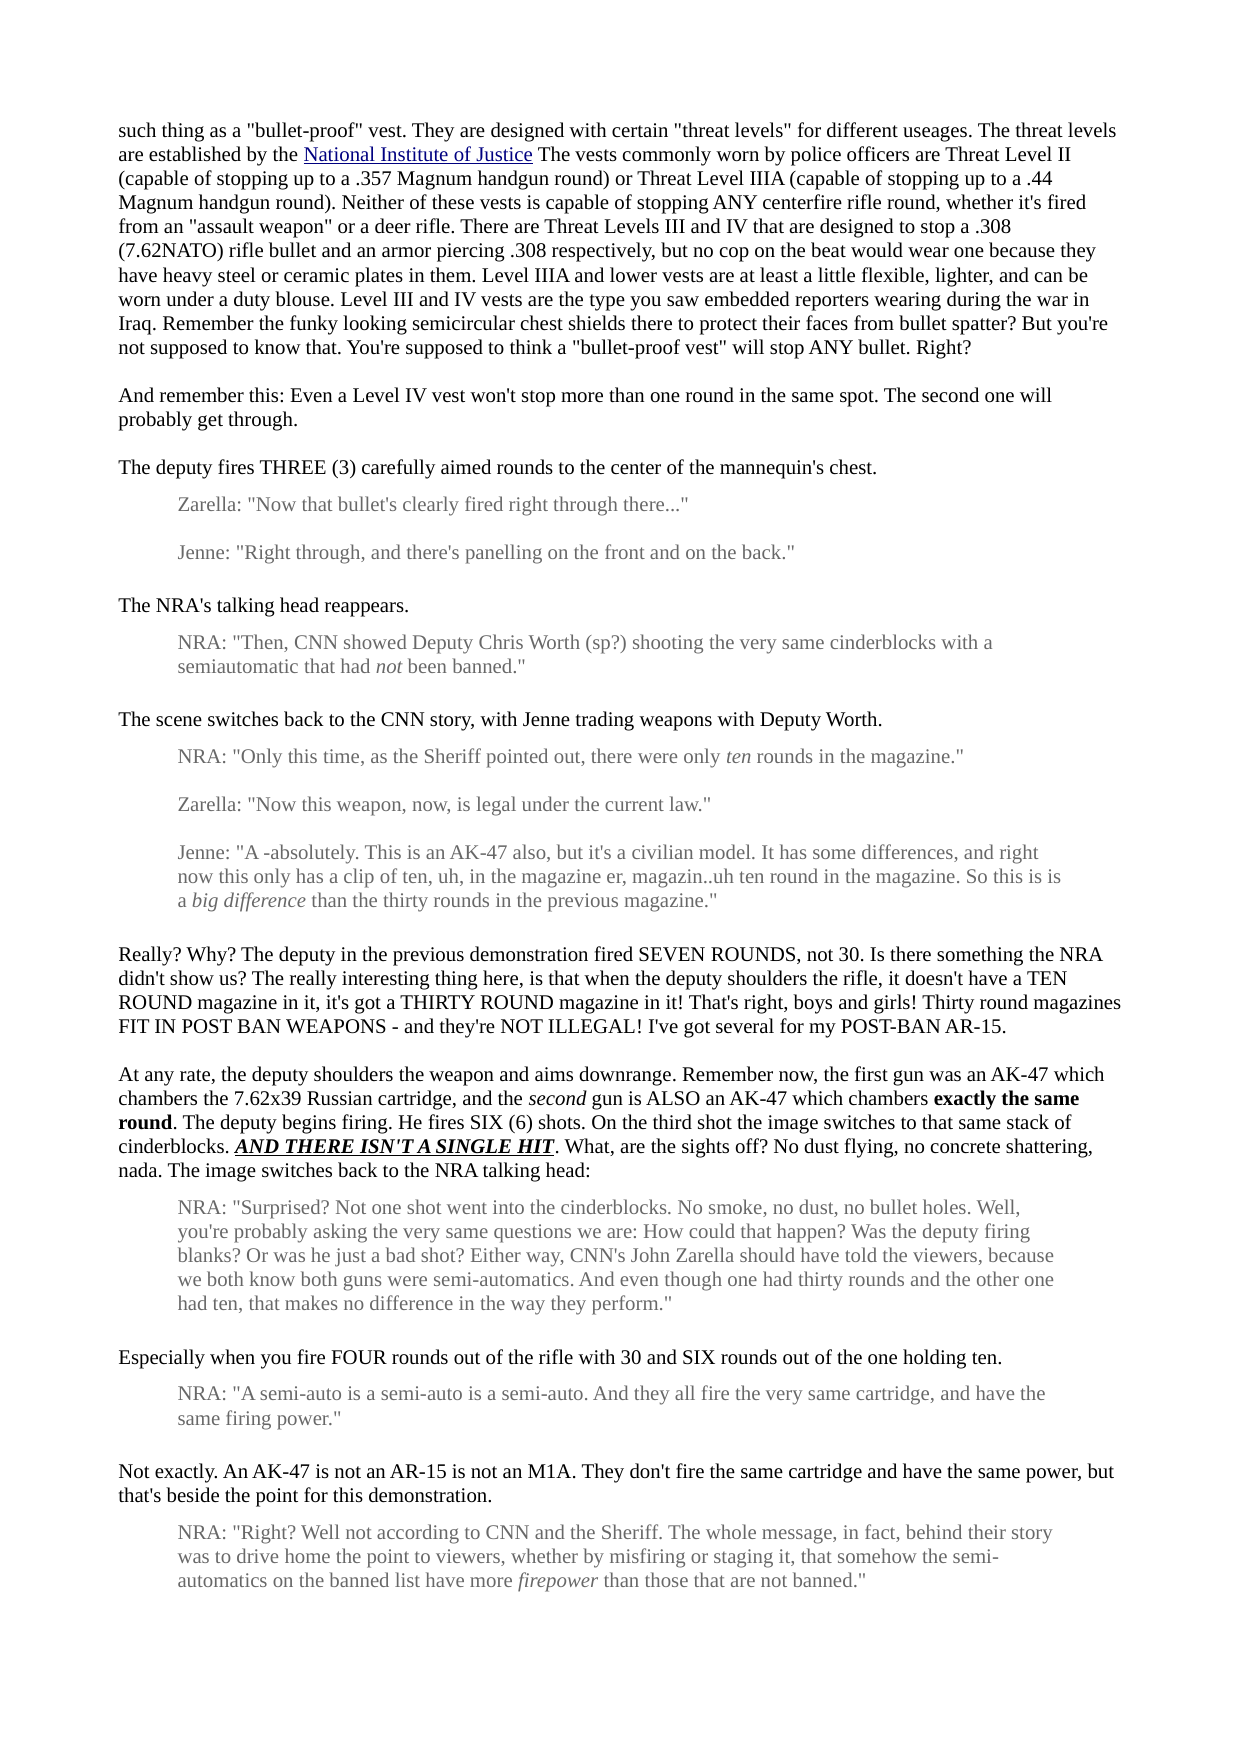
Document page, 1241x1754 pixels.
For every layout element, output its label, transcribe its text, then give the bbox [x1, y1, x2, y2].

text Especially when you fire FOUR rounds out of the rifle with 30 and SIX rounds out of the one holding ten. [118, 1345, 1122, 1369]
text Not exactly. An AK-47 is not an AR-15 is not an M1A. They don't fire the same cartridge and have the same power, but that's beside the point for this demonstration. [118, 1459, 1122, 1507]
text NRA: "A semi-auto is a semi-auto is a semi-auto. And they all fire the very same cartridge, and have the same firing power." [177, 1381, 1063, 1429]
text NRA: "Right? Well not according to CNN and the Sheriff. The whole message, in fact, behind their story was to drive home the point to viewers, whether by misfiring or staging it, that somehow the semi-automatics on the banned list have more firepower than those that are not banned." [177, 1519, 1063, 1592]
text Zarella: "Now that bullet's clearly fired right through there..." Jenne: "Right through, and there's panelling on the front and on the back." [177, 492, 1063, 564]
text NRA: "Then, CNN showed Deputy Chris Worth (sp?) shooting the very same cinderblocks with a semiautomatic that had not been banned." [177, 630, 1063, 678]
text NRA: "Only this time, as the Sheriff pointed out, there were only ten rounds in the magazine." Zarella: "Now this weapon, now, is legal under the current law." Jenne: "A -absolutely. This is an AK-47 also, but it's a civilian model. It has some differences, and right now this only has a clip of ten, uh, in the magazine er, magazin..uh ten round in the magazine. So this is is a big difference than the thirty rounds in the previous magazine." [177, 744, 1063, 912]
text Really? Why? The deputy in the previous demonstration fired SEVEN ROUNDS, not 30. Is there something the NRA didn't show us? The really interesting thing here, is that when the deputy shoulders the rifle, it doesn't have a TEN ROUND magazine in it, it's got a THIRTY ROUND magazine in it! That's right, boys and girls! Thirty round magazines FIT IN POST BAN WEAPONS - and they're NOT ILLEGAL! I've got several for my POST-BAN AR-15. At any rate, the deputy shoulders the weapon and aims downrange. Remember now, the first gun was an AK-47 which chambers the 7.62x39 Russian cartridge, and the second gun is ALSO an AK-47 which chambers exactly the same round. The deputy begins firing. He fires SIX (6) shots. On the third shot the image switches to that same stack of cinderblocks. AND THERE ISN'T A SINGLE HIT. What, are the sights off? No dust flying, no concrete shattering, nada. The image switches back to the NRA talking head: [118, 942, 1122, 1182]
text NRA: "Surprised? Not one shot went into the cinderblocks. No smoke, no dust, no bullet holes. Well, you're probably asking the very same questions we are: How could that happen? Was the deputy firing blanks? Or was he just a bad shot? Either way, CNN's John Zarella should have told the viewers, because we both know both guns were semi-automatics. And even though one had thirty rounds and the other one had ten, that makes no difference in the way they perform." [177, 1195, 1063, 1315]
text The NRA's talking head reappears. [118, 593, 1122, 617]
text such thing as a "bullet-proof" vest. They are designed with certain "threat levels" for different useages. The threat levels are established by the National Institute of Justice The vests commonly worn by police officers are Threat Level II (capable of stopping up to a .357 Magnum handgun round) or Threat Level IIIA (capable of stopping up to a .44 Magnum handgun round). Neither of these vests is capable of stopping ANY centerfire rifle round, whether it's fired from an "assault weapon" or a deer rifle. There are Threat Levels III and IV that are designed to stop a .308 (7.62NATO) rifle bullet and an armor piercing .308 respectively, but no cop on the beat would wear one because they have heavy steel or ceramic plates in them. Level IIIA and lower vests are at least a little flexible, lighter, and can be worn under a duty blouse. Level III and IV vests are the type you saw embedded reporters wearing during the war in Iraq. Remember the funky looking semicircular chest shields there to protect their faces from bullet spatter? But you're not supposed to know that. You're supposed to think a "bullet-proof vest" will stop ANY bullet. Right? And remember this: Even a Level IV vest won't stop more than one round in the same spot. The second one will probably get through. The deputy fires THREE (3) carefully aimed rounds to the center of the mannequin's chest. [118, 118, 1122, 479]
text The scene switches back to the CNN story, with Jenne trading weapons with Deputy Worth. [118, 707, 1122, 731]
